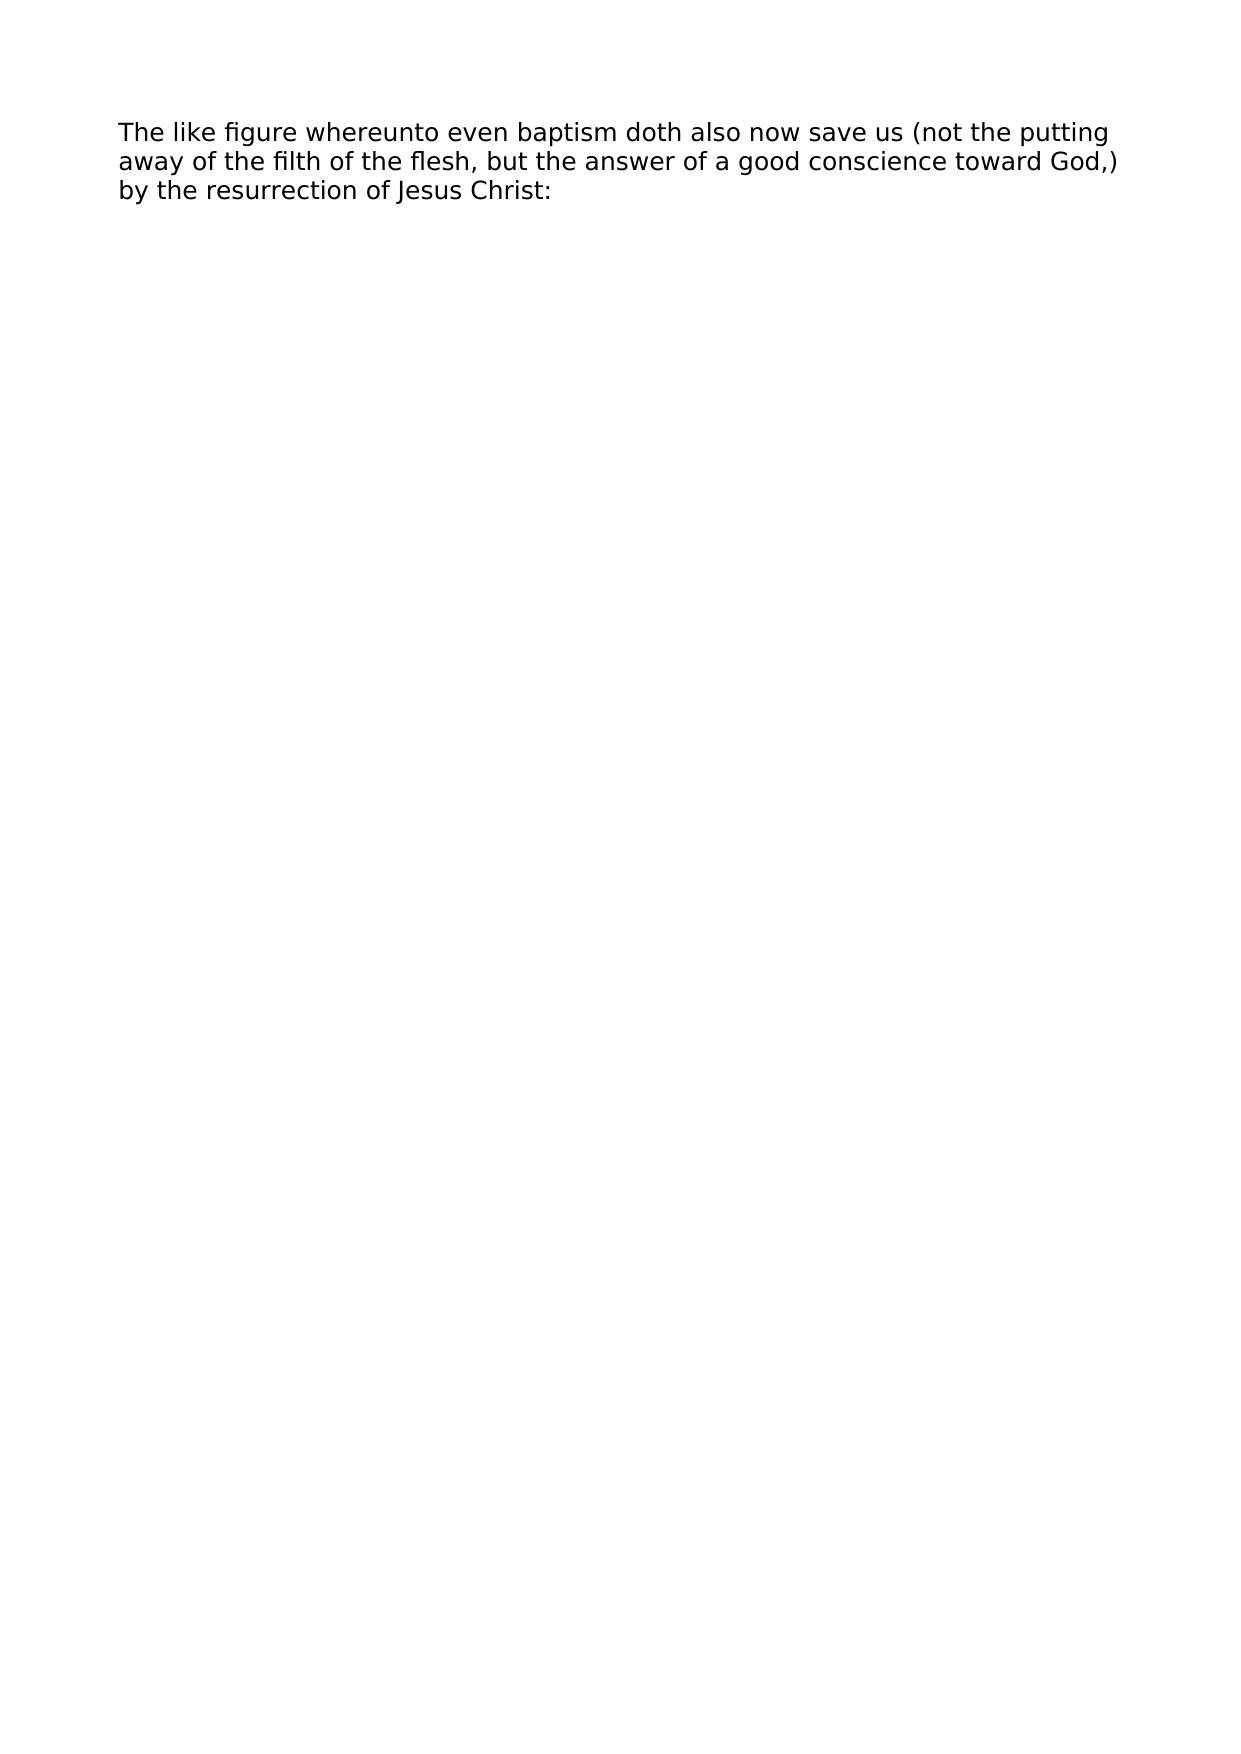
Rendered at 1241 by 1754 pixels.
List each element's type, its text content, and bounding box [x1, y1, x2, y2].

text The like figure whereunto even baptism doth also now save us (not the putting away of the filth of the flesh, but the answer of a good conscience toward God,) by the resurrection of Jesus Christ: [118, 118, 1122, 206]
